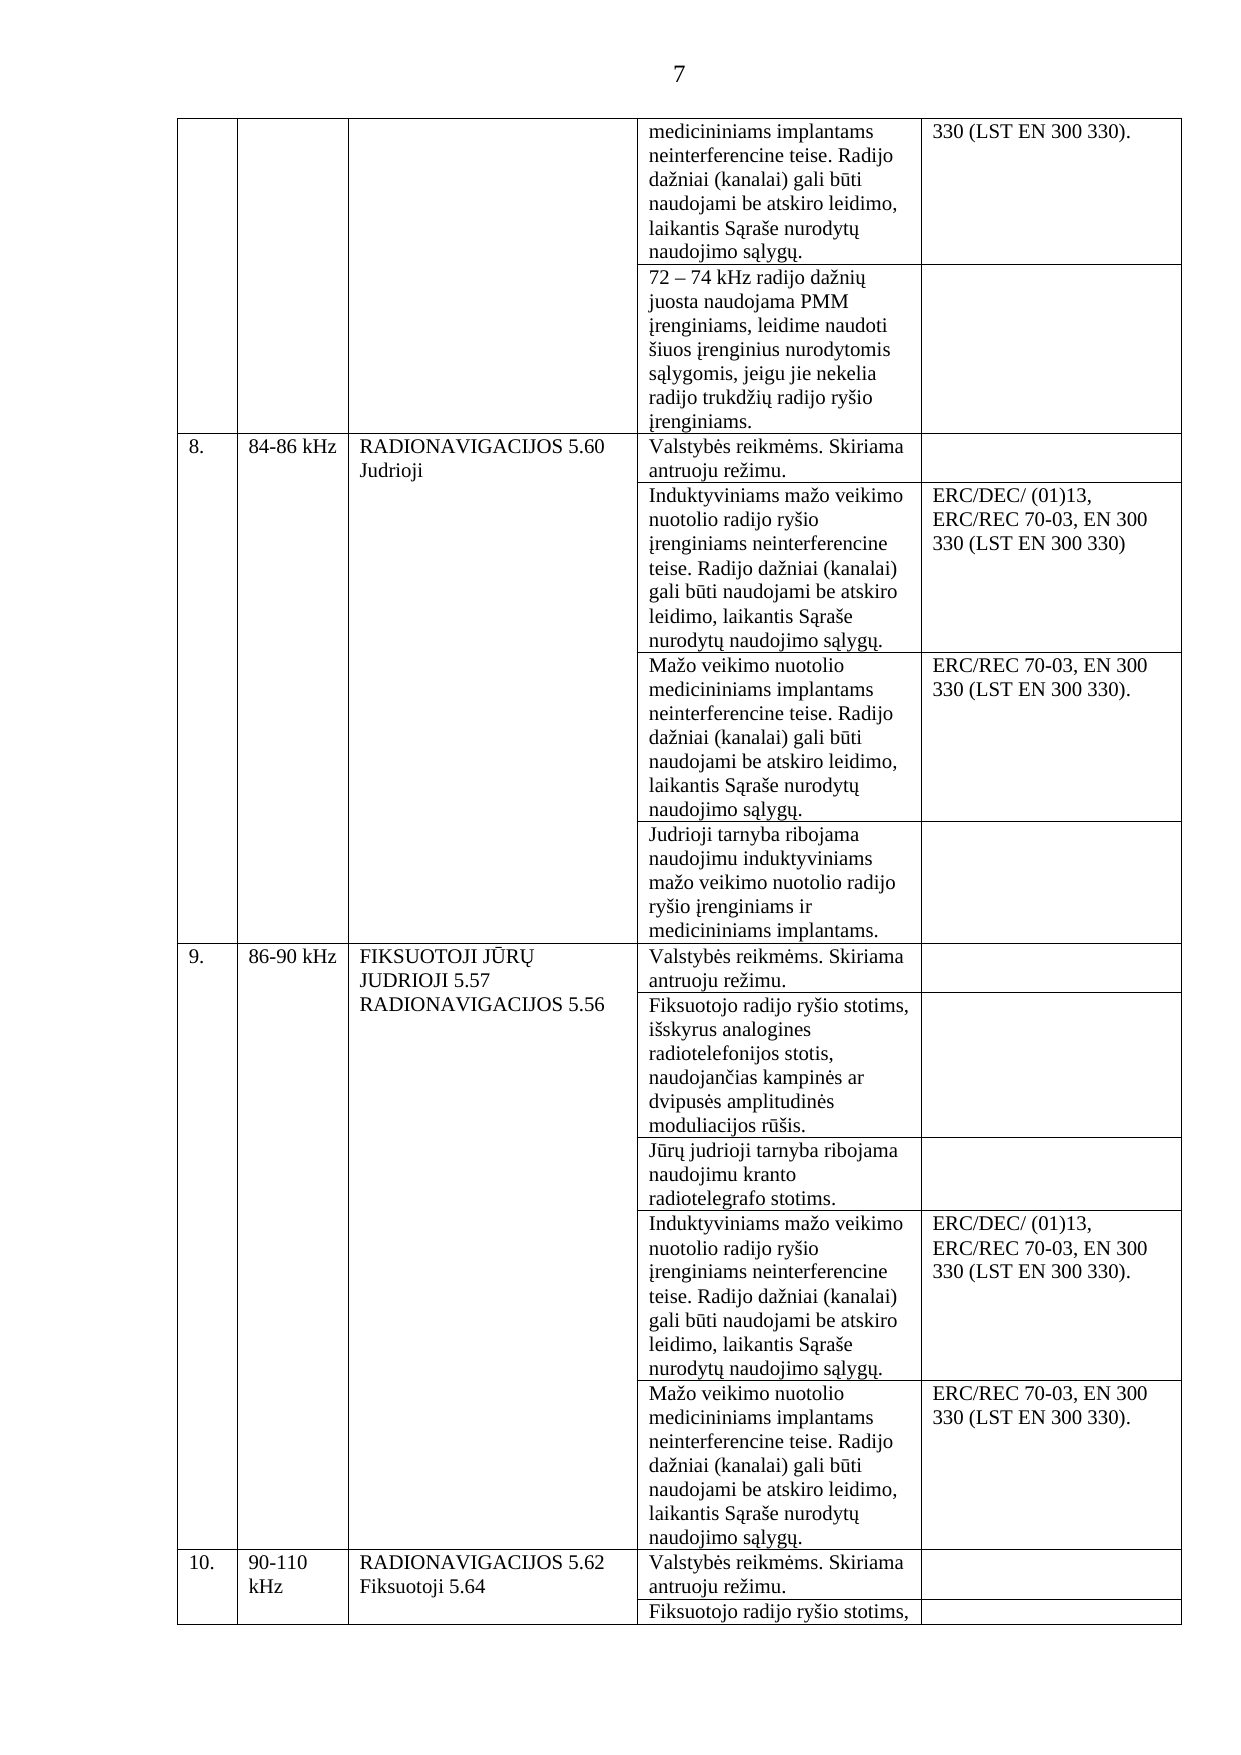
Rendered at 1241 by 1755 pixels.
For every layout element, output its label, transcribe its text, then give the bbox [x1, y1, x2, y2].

table_cell [922, 1138, 1181, 1210]
table_cell Valstybės reikmėms. Skiriama antruoju režimu. [638, 434, 921, 482]
table_cell Induktyviniams mažo veikimo nuotolio radijo ryšio įrenginiams neinterferencine teise. Radijo dažniai (kanalai) gali būti naudojami be atskiro leidimo, laikantis Sąraše nurodytų naudojimo sąlygų. [638, 1211, 921, 1380]
table_cell medicininiams implantams neinterferencine teise. Radijo dažniai (kanalai) gali būti naudojami be atskiro leidimo, laikantis Sąraše nurodytų naudojimo sąlygų. [638, 119, 921, 263]
table_cell Fiksuotojo radijo ryšio stotims, [638, 1600, 921, 1623]
table_cell 330 (LST EN 300 330). [922, 119, 1181, 263]
table_cell 72 – 74 kHz radijo dažnių juosta naudojama PMM įrenginiams, leidime naudoti šiuos įrenginius nurodytomis sąlygomis, jeigu jie nekelia radijo trukdžių radijo ryšio įrenginiams. [638, 265, 921, 433]
table_cell Mažo veikimo nuotolio medicininiams implantams neinterferencine teise. Radijo dažniai (kanalai) gali būti naudojami be atskiro leidimo, laikantis Sąraše nurodytų naudojimo sąlygų. [638, 1381, 921, 1549]
table_cell [922, 265, 1181, 433]
table_cell 86-90 kHz [238, 944, 348, 1549]
table_cell Fiksuotojo radijo ryšio stotims, išskyrus analogines radiotelefonijos stotis, naudojančias kampinės ar dvipusės amplitudinės moduliacijos rūšis. [638, 993, 921, 1137]
table_cell Jūrų judrioji tarnyba ribojama naudojimu kranto radiotelegrafo stotims. [638, 1138, 921, 1210]
table_cell [922, 1550, 1181, 1598]
table_cell [922, 822, 1181, 942]
table_cell RADIONAVIGACIJOS 5.60 Judrioji [349, 434, 637, 942]
table_cell [922, 1600, 1181, 1623]
table_cell Induktyviniams mažo veikimo nuotolio radijo ryšio įrenginiams neinterferencine teise. Radijo dažniai (kanalai) gali būti naudojami be atskiro leidimo, laikantis Sąraše nurodytų naudojimo sąlygų. [638, 483, 921, 652]
table_cell [922, 944, 1181, 992]
table_cell ERC/DEC/ (01)13, ERC/REC 70-03, EN 300 330 (LST EN 300 330). [922, 1211, 1181, 1380]
table_cell Mažo veikimo nuotolio medicininiams implantams neinterferencine teise. Radijo dažniai (kanalai) gali būti naudojami be atskiro leidimo, laikantis Sąraše nurodytų naudojimo sąlygų. [638, 653, 921, 821]
table_cell 10. [178, 1550, 237, 1623]
table_cell 9. [178, 944, 237, 1549]
table_cell Valstybės reikmėms. Skiriama antruoju režimu. [638, 1550, 921, 1598]
table_cell FIKSUOTOJI JŪRŲ JUDRIOJI 5.57 RADIONAVIGACIJOS 5.56 [349, 944, 637, 1549]
table_cell [238, 119, 348, 433]
table_cell [922, 434, 1181, 482]
table_cell [178, 119, 237, 433]
table_cell [922, 993, 1181, 1137]
table_cell RADIONAVIGACIJOS 5.62 Fiksuotoji 5.64 [349, 1550, 637, 1623]
table_cell ERC/DEC/ (01)13, ERC/REC 70-03, EN 300 330 (LST EN 300 330) [922, 483, 1181, 652]
table_cell ERC/REC 70-03, EN 300 330 (LST EN 300 330). [922, 653, 1181, 821]
table_cell [349, 119, 637, 433]
table_cell 84-86 kHz [238, 434, 348, 942]
table_cell Judrioji tarnyba ribojama naudojimu induktyviniams mažo veikimo nuotolio radijo ryšio įrenginiams ir medicininiams implantams. [638, 822, 921, 942]
table_cell 90-110 kHz [238, 1550, 348, 1623]
table_cell 8. [178, 434, 237, 942]
table_cell Valstybės reikmėms. Skiriama antruoju režimu. [638, 944, 921, 992]
table_cell ERC/REC 70-03, EN 300 330 (LST EN 300 330). [922, 1381, 1181, 1549]
